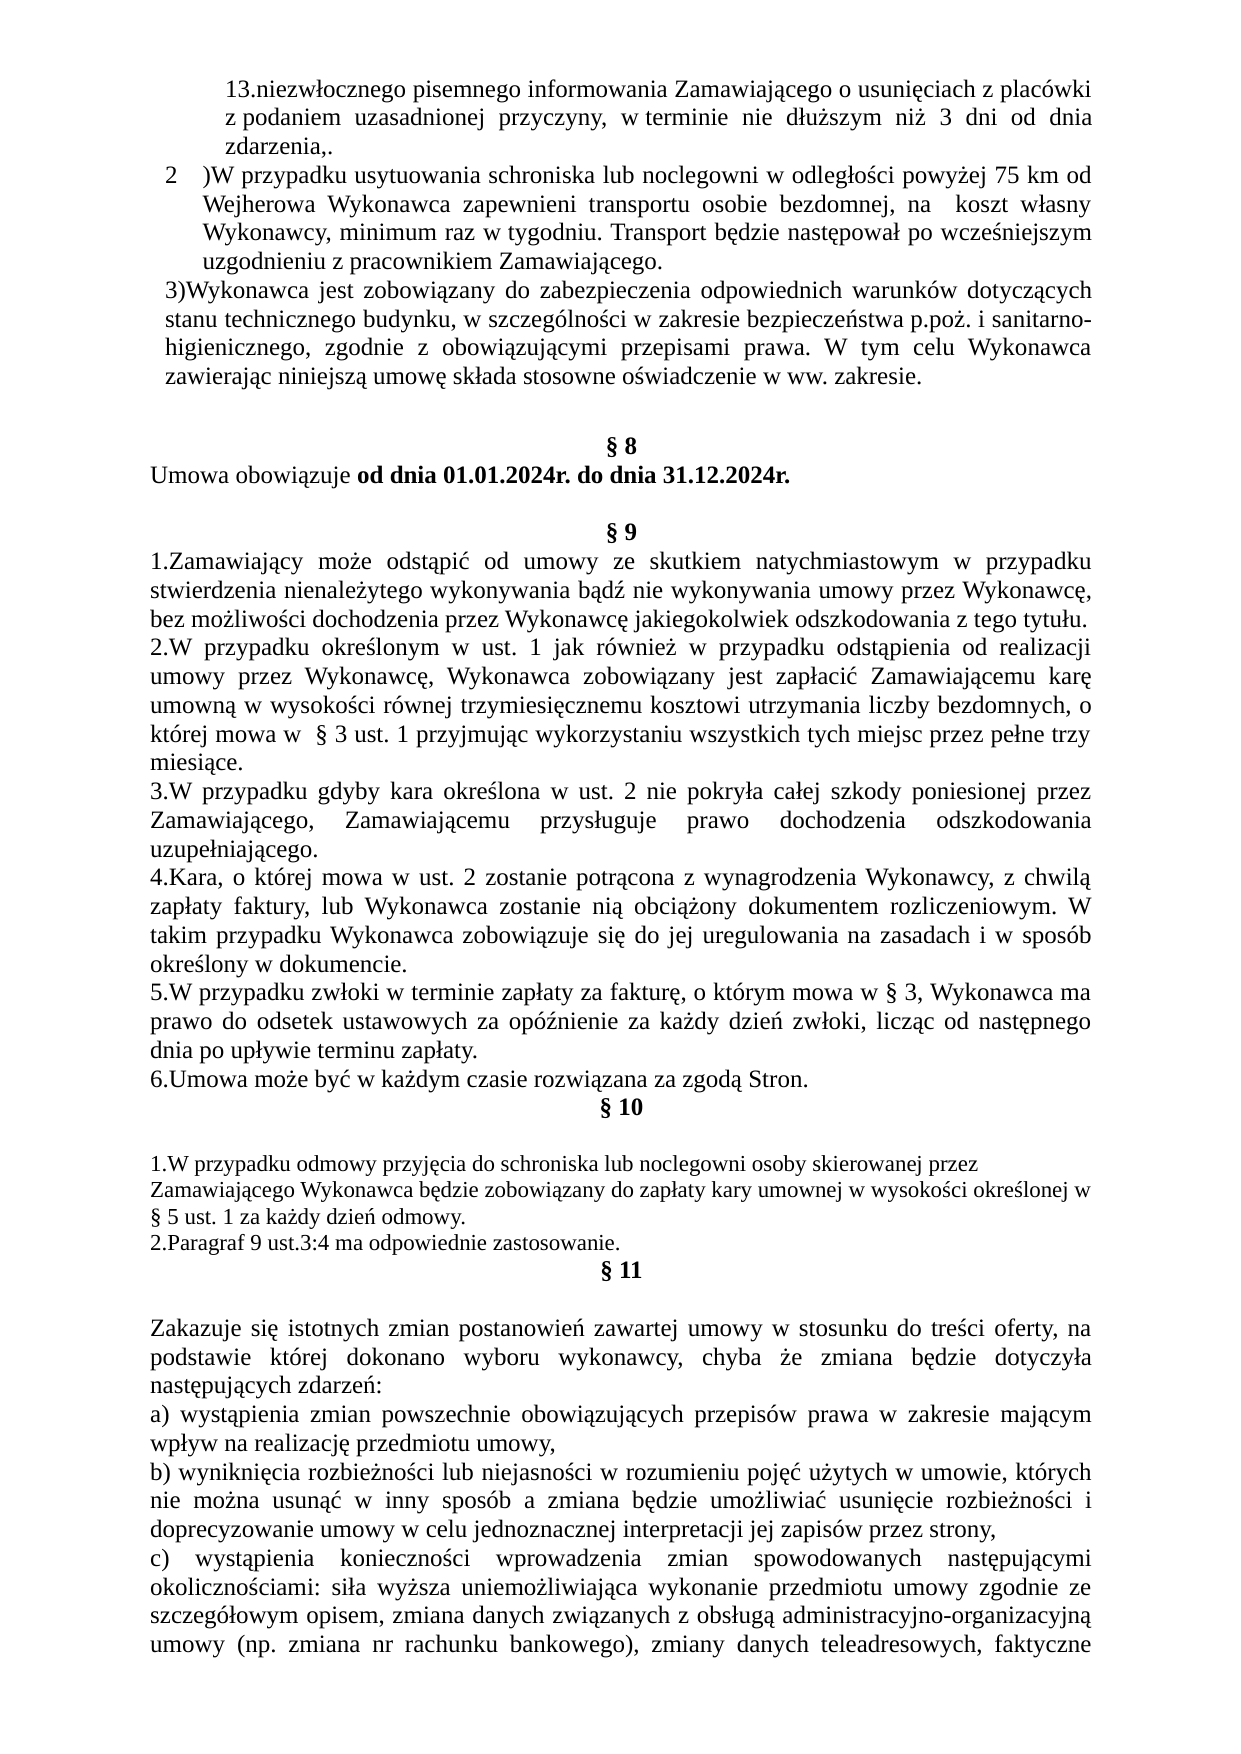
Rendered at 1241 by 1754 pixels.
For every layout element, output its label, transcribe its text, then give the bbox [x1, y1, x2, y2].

text 4.Kara, o której mowa w ust. 2 zostanie potrącona z wynagrodzenia Wykonawcy, z chwilą zapłaty faktury, lub Wykonawca zostanie nią obciążony dokumentem rozliczeniowym. W takim przypadku Wykonawca zobowiązuje się do jej uregulowania na zasadach i w sposób określony w dokumencie. [150, 862, 1092, 977]
list )W przypadku usytuowania schroniska lub noclegowni w odległości powyżej 75 km od Wejherowa Wykonawca zapewnieni transportu osobie bezdomnej, na koszt własny Wykonawcy, minimum raz w tygodniu. Transport będzie następował po wcześniejszym uzgodnieniu z pracownikiem Zamawiającego. [165, 160, 1092, 275]
text § 9 [150, 517, 1092, 546]
text 3)Wykonawca jest zobowiązany do zabezpieczenia odpowiednich warunków dotyczących stanu technicznego budynku, w szczególności w zakresie bezpieczeństwa p.poż. i sanitarno-higienicznego, zgodnie z obowiązującymi przepisami prawa. W tym celu Wykonawca zawierając niniejszą umowę składa stosowne oświadczenie w ww. zakresie. [165, 275, 1092, 390]
text § 10 [150, 1092, 1092, 1121]
text c) wystąpienia konieczności wprowadzenia zmian spowodowanych następującymi okolicznościami: siła wyższa uniemożliwiająca wykonanie przedmiotu umowy zgodnie ze szczegółowym opisem, zmiana danych związanych z obsługą administracyjno-organizacyjną umowy (np. zmiana nr rachunku bankowego), zmiany danych teleadresowych, faktyczne [150, 1543, 1092, 1658]
text 2.W przypadku określonym w ust. 1 jak również w przypadku odstąpienia od realizacji umowy przez Wykonawcę, Wykonawca zobowiązany jest zapłacić Zamawiającemu karę umowną w wysokości równej trzymiesięcznemu kosztowi utrzymania liczby bezdomnych, o której mowa w § 3 ust. 1 przyjmując wykorzystaniu wszystkich tych miejsc przez pełne trzy miesiące. [150, 632, 1092, 776]
text § 8 [150, 431, 1092, 460]
text § 11 [150, 1255, 1092, 1284]
text 1.Zamawiający może odstąpić od umowy ze skutkiem natychmiastowym w przypadku stwierdzenia nienależytego wykonywania bądź nie wykonywania umowy przez Wykonawcę, bez możliwości dochodzenia przez Wykonawcę jakiegokolwiek odszkodowania z tego tytułu. [150, 546, 1092, 632]
text 5.W przypadku zwłoki w terminie zapłaty za fakturę, o którym mowa w § 3, Wykonawca ma prawo do odsetek ustawowych za opóźnienie za każdy dzień zwłoki, licząc od następnego dnia po upływie terminu zapłaty. [150, 977, 1092, 1064]
text a) wystąpienia zmian powszechnie obowiązujących przepisów prawa w zakresie mającym wpływ na realizację przedmiotu umowy, [150, 1399, 1092, 1457]
text Umowa obowiązuje od dnia 01.01.2024r. do dnia 31.12.2024r. [150, 460, 1092, 489]
text 1.W przypadku odmowy przyjęcia do schroniska lub noclegowni osoby skierowanej przez Zamawiającego Wykonawca będzie zobowiązany do zapłaty kary umownej w wysokości określonej w § 5 ust. 1 za każdy dzień odmowy. [150, 1150, 1092, 1229]
text Zakazuje się istotnych zmian postanowień zawartej umowy w stosunku do treści oferty, na podstawie której dokonano wyboru wykonawcy, chyba że zmiana będzie dotyczyła następujących zdarzeń: [150, 1313, 1092, 1399]
text 2.Paragraf 9 ust.3:4 ma odpowiednie zastosowanie. [150, 1229, 1092, 1255]
text 13.niezwłocznego pisemnego informowania Zamawiającego o usunięciach z placówki z podaniem uzasadnionej przyczyny, w terminie nie dłuższym niż 3 dni od dnia zdarzenia,. [225, 74, 1092, 160]
text 3.W przypadku gdyby kara określona w ust. 2 nie pokryła całej szkody poniesionej przez Zamawiającego, Zamawiającemu przysługuje prawo dochodzenia odszkodowania uzupełniającego. [150, 776, 1092, 862]
text b) wyniknięcia rozbieżności lub niejasności w rozumieniu pojęć użytych w umowie, których nie można usunąć w inny sposób a zmiana będzie umożliwiać usunięcie rozbieżności i doprecyzowanie umowy w celu jednoznacznej interpretacji jej zapisów przez strony, [150, 1457, 1092, 1543]
text 6.Umowa może być w każdym czasie rozwiązana za zgodą Stron. [150, 1064, 1092, 1092]
